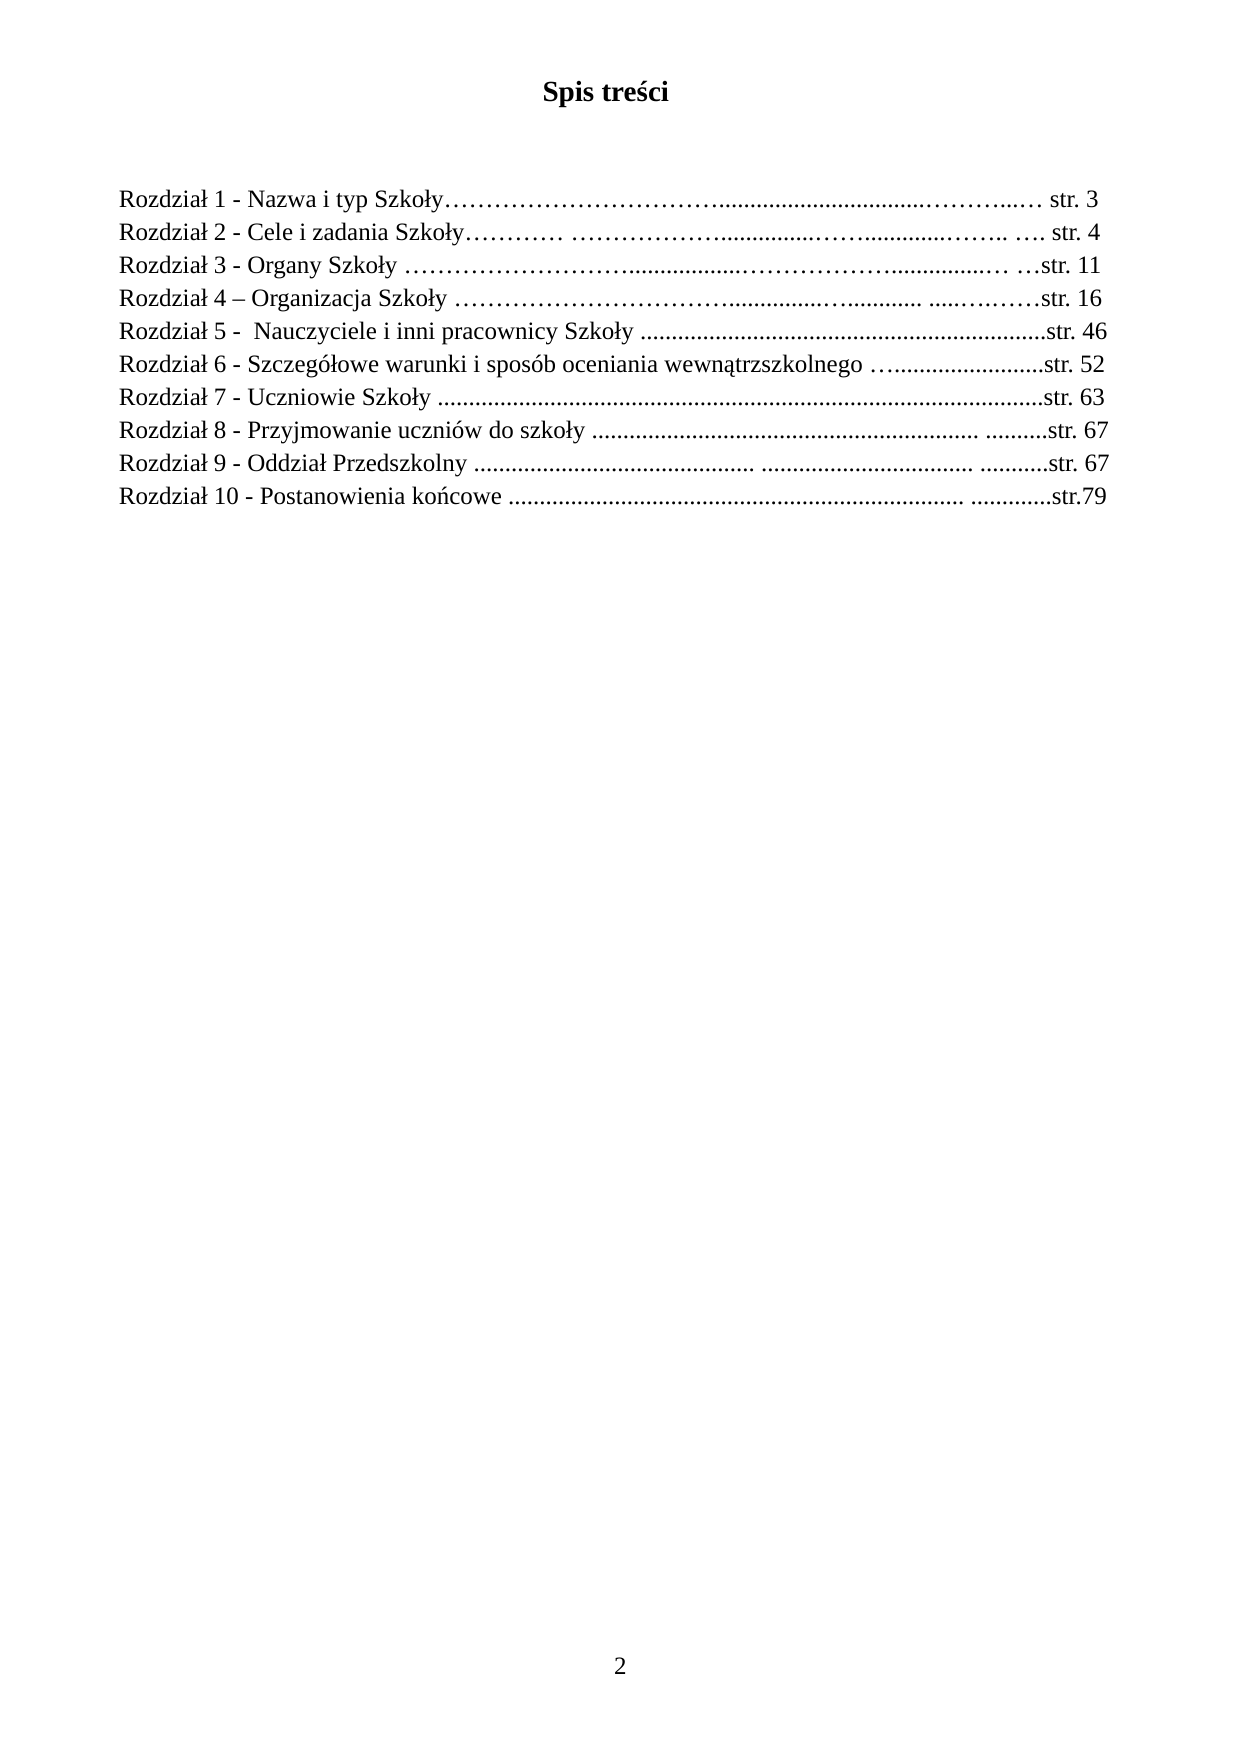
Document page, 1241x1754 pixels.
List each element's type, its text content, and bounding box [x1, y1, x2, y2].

text Spis treści [119, 74, 1121, 107]
text Rozdział 2 - Cele i zadania Szkoły………… ………………...............…….............…….. …. str. 4 [119, 217, 1121, 246]
text Rozdział 5 - Nauczyciele i inni pracownicy Szkoły .................................................................str. 46 [119, 316, 1121, 345]
text Rozdział 7 - Uczniowie Szkoły .................................................................................................str. 63 [119, 382, 1121, 411]
text Rozdział 10 - Postanowienia końcowe ......................................................................... .............str.79 [119, 481, 1121, 510]
text Rozdział 1 - Nazwa i typ Szkoły…………………………….................................………...… str. 3 [119, 184, 1121, 213]
text Rozdział 6 - Szczegółowe warunki i sposób oceniania wewnątrzszkolnego …........................str. 52 [119, 349, 1121, 378]
text Rozdział 3 - Organy Szkoły ………………………..................………………...............… …str. 11 [119, 250, 1121, 279]
text Rozdział 8 - Przyjmowanie uczniów do szkoły .............................................................. ..........str. 67 [119, 415, 1121, 444]
text Rozdział 9 - Oddział Przedszkolny ............................................. .................................. ...........str. 67 [119, 448, 1121, 477]
text Rozdział 4 – Organizacja Szkoły ……………………………...............…............ .....….……str. 16 [119, 283, 1121, 312]
